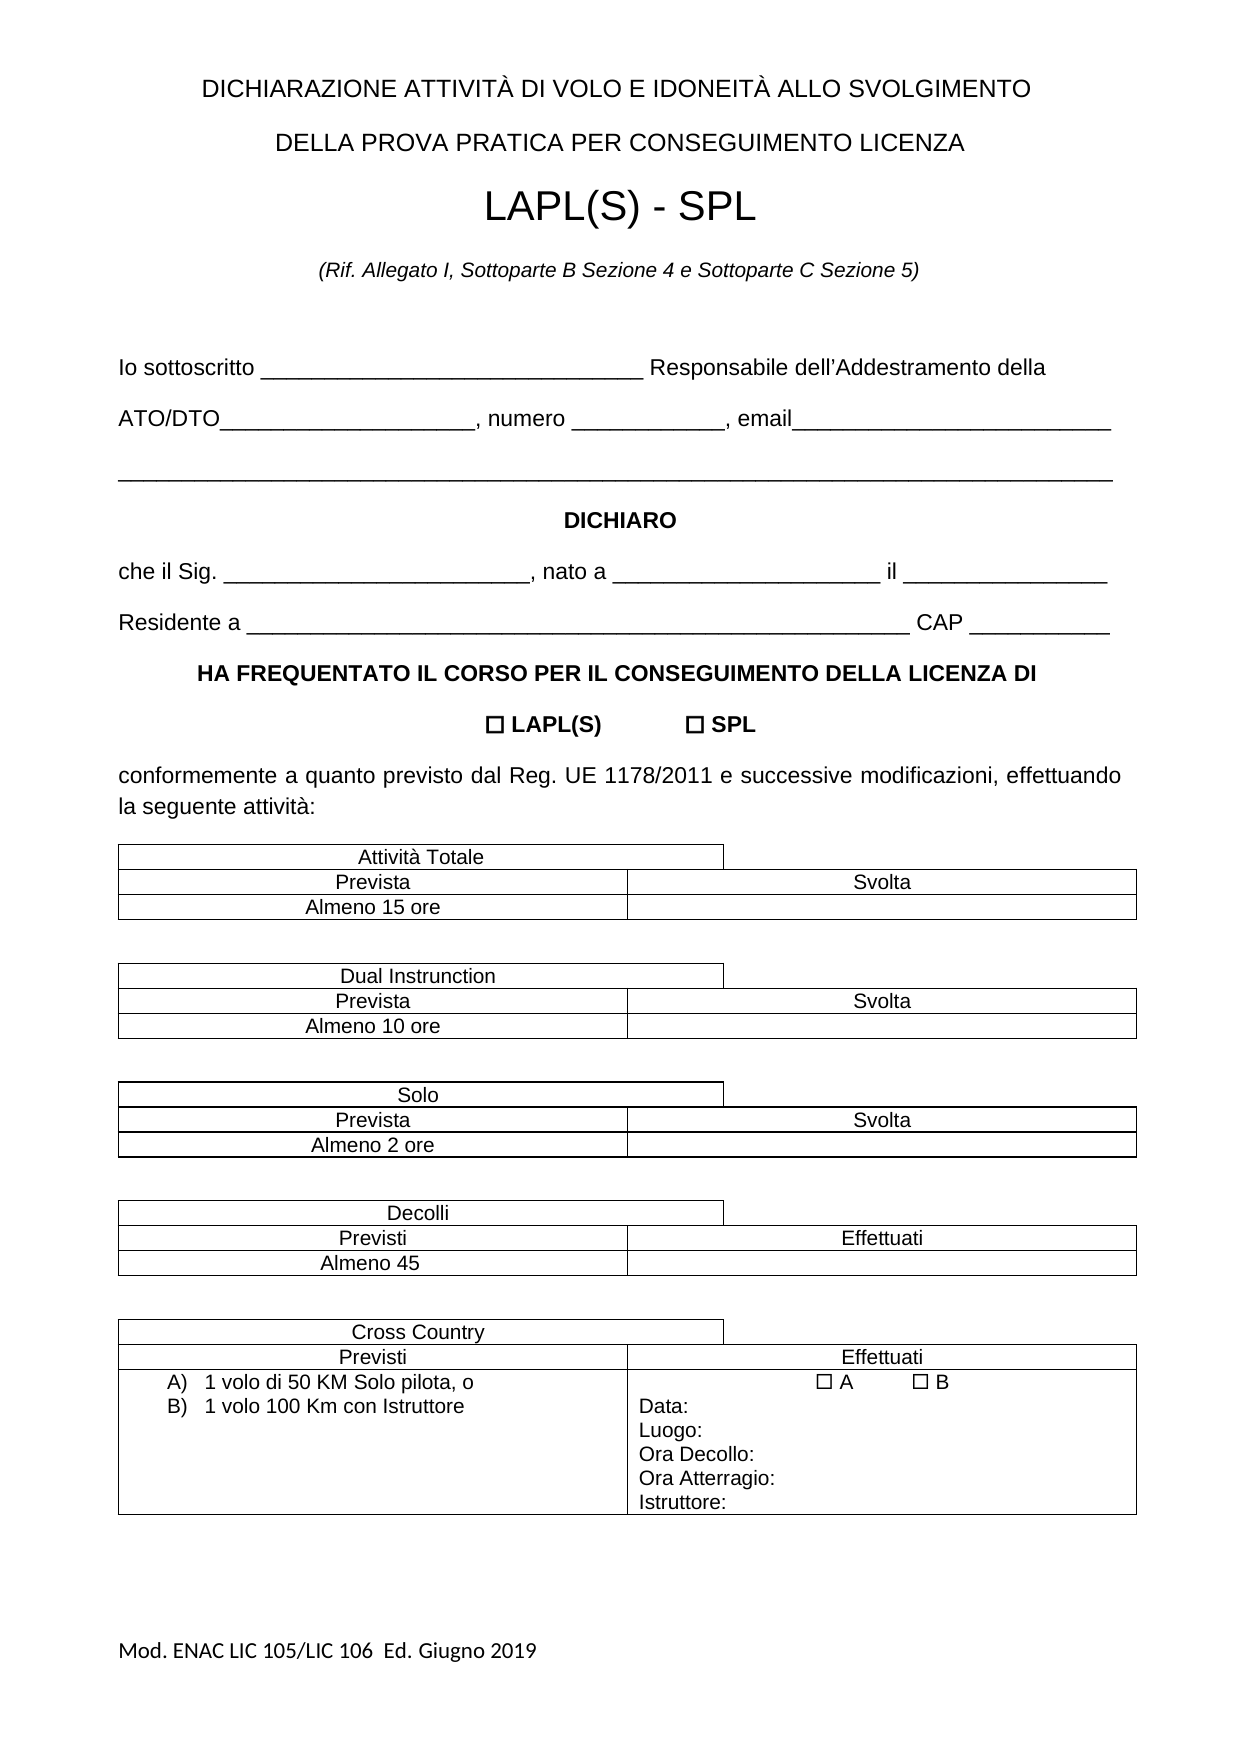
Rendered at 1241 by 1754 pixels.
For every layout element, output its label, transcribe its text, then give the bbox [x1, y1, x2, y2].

table_header [724, 1081, 1137, 1106]
table_header Solo [119, 1083, 723, 1106]
text Io sottoscritto ______________________________ Responsabile dell’Addestramento della [118, 354, 1122, 380]
text  LAPL(S)  SPL [118, 711, 1122, 738]
table_header [724, 1319, 1137, 1344]
text ______________________________________________________________________________ [118, 456, 1122, 482]
text HA FREQUENTATO IL CORSO PER IL CONSEGUIMENTO DELLA LICENZA DI [118, 660, 1122, 687]
text DICHIARO [118, 507, 1122, 533]
table_cell [628, 895, 1136, 919]
text che il Sig. ________________________, nato a _____________________ il ________________ [118, 558, 1122, 584]
table_cell  A  B Data: Luogo: Ora Decollo: Ora Atterragio: Istruttore: [628, 1370, 1136, 1514]
text DELLA PROVA PRATICA PER CONSEGUIMENTO LICENZA [118, 128, 1122, 156]
table_header Attività Totale [119, 845, 723, 869]
table_cell Effettuati [628, 1226, 1136, 1250]
text ATO/DTO____________________, numero ____________, email_________________________ [118, 405, 1122, 431]
table_cell Previsti [119, 1226, 627, 1250]
table_cell [628, 1251, 1136, 1275]
table_cell Svolta [628, 1108, 1136, 1131]
table_cell Svolta [628, 989, 1136, 1012]
table_cell 1 volo di 50 KM Solo pilota, o 1 volo 100 Km con Istruttore [119, 1370, 627, 1514]
table_header Cross Country [119, 1320, 723, 1344]
table_cell Effettuati [628, 1345, 1136, 1369]
table_cell Almeno 15 ore [119, 895, 627, 919]
table_header [724, 844, 1137, 869]
table_cell Previsti [119, 1345, 627, 1369]
table_cell [628, 1014, 1136, 1037]
table_header Dual Instrunction [119, 964, 723, 987]
table_header [724, 1200, 1137, 1225]
table_cell Almeno 45 [119, 1251, 627, 1275]
table_cell Svolta [628, 870, 1136, 894]
table_header [724, 963, 1137, 987]
table_cell Almeno 2 ore [119, 1133, 627, 1156]
text Residente a ____________________________________________________ CAP ___________ [118, 609, 1122, 636]
text conformemente a quanto previsto dal Reg. UE 1178/2011 e successive modificazioni, effettuando la seguente attività: [118, 762, 1122, 819]
table_header Decolli [119, 1201, 723, 1225]
table_cell Prevista [119, 1108, 627, 1131]
table_cell Prevista [119, 870, 627, 894]
text LAPL(S) - SPL [118, 181, 1122, 229]
table_cell Almeno 10 ore [119, 1014, 627, 1037]
table_cell Prevista [119, 989, 627, 1012]
text (Rif. Allegato I, Sottoparte B Sezione 4 e Sottoparte C Sezione 5) [118, 257, 1122, 281]
table_cell [628, 1133, 1136, 1156]
text DICHIARAZIONE ATTIVITà DI VOLO E IDONEITà ALLO SVOLGIMENTO [118, 74, 1122, 102]
